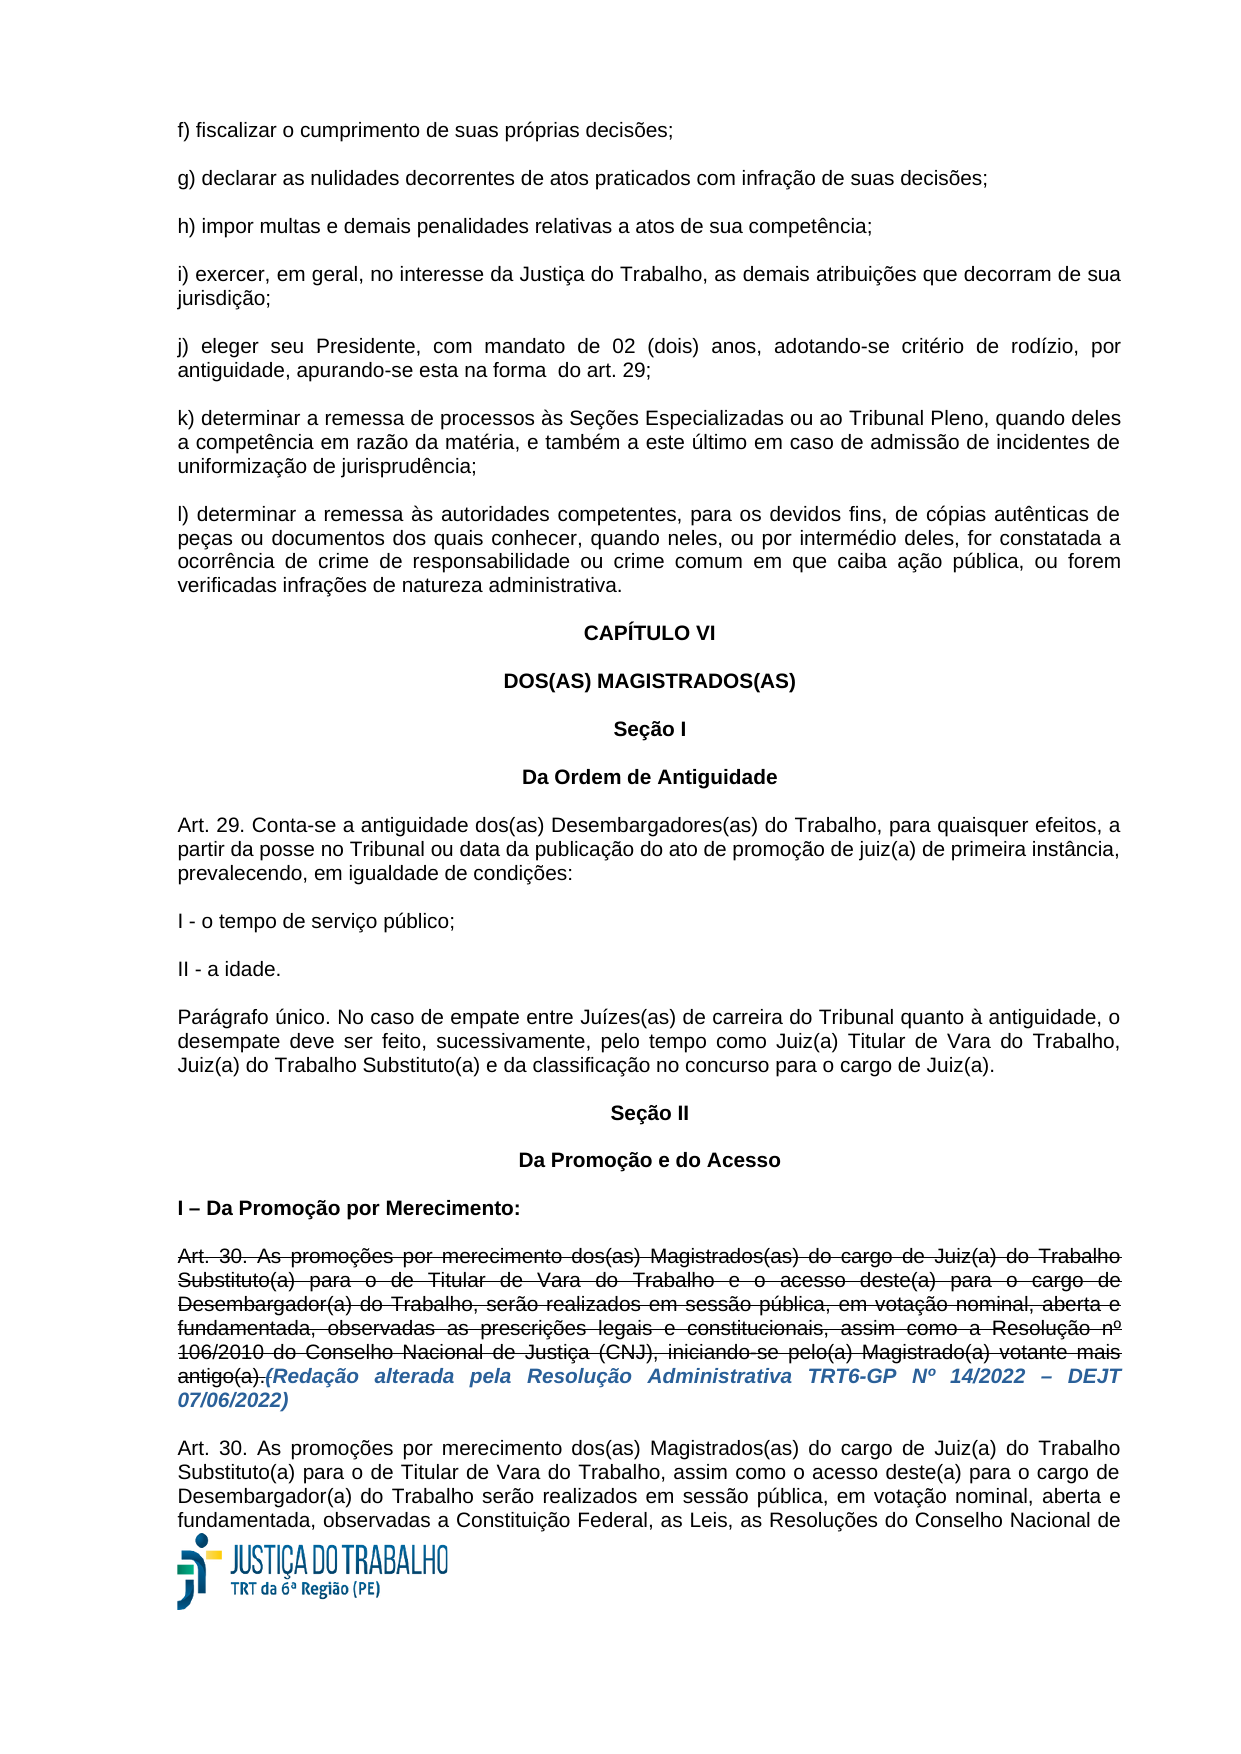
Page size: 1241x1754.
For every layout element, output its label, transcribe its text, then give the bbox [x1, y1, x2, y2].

text f) fiscalizar o cumprimento de suas próprias decisões; [177, 118, 1122, 142]
text Art. 30. As promoções por merecimento dos(as) Magistrados(as) do cargo de Juiz(a) do Trabalho Substituto(a) para o de Titular de Vara do Trabalho e o acesso deste(a) para o cargo de Desembargador(a) do Trabalho, serão realizados em sessão pública, em votação nominal, aberta e fundamentada, observadas as prescrições legais e constitucionais, assim como a Resolução nº 106/2010 do Conselho Nacional de Justiça (CNJ), iniciando-se pelo(a) Magistrado(a) votante mais antigo(a).(Redação alterada pela Resolução Administrativa TRT6-GP Nº 14/2022 – DEJT 07/06/2022) [177, 1330, 1122, 1353]
text CAPÍTULO VI [177, 621, 1122, 645]
text Da Ordem de Antiguidade [177, 765, 1122, 789]
text j) eleger seu Presidente, com mandato de 02 (dois) anos, adotando-se critério de rodízio, por antiguidade, apurando-se esta na forma do art. 29; [177, 334, 1122, 382]
picture [177, 1533, 448, 1610]
text g) declarar as nulidades decorrentes de atos praticados com infração de suas decisões; [177, 166, 1122, 190]
text DOS(AS) MAGISTRADOS(AS) [177, 669, 1122, 693]
text Art. 30. As promoções por merecimento dos(as) Magistrados(as) do cargo de Juiz(a) do Trabalho Substituto(a) para o de Titular de Vara do Trabalho e o acesso deste(a) para o cargo de Desembargador(a) do Trabalho, serão realizados em sessão pública, em votação nominal, aberta e fundamentada, observadas as prescrições legais e constitucionais, assim como a Resolução nº 106/2010 do Conselho Nacional de Justiça (CNJ), iniciando-se pelo(a) Magistrado(a) votante mais antigo(a).(Redação alterada pela Resolução Administrativa TRT6-GP Nº 14/2022 – DEJT 07/06/2022) [177, 1258, 1122, 1281]
text i) exercer, em geral, no interesse da Justiça do Trabalho, as demais atribuições que decorram de sua jurisdição; [177, 262, 1122, 310]
text I - o tempo de serviço público; [177, 909, 1122, 933]
text Art. 30. As promoções por merecimento dos(as) Magistrados(as) do cargo de Juiz(a) do Trabalho Substituto(a) para o de Titular de Vara do Trabalho e o acesso deste(a) para o cargo de Desembargador(a) do Trabalho, serão realizados em sessão pública, em votação nominal, aberta e fundamentada, observadas as prescrições legais e constitucionais, assim como a Resolução nº 106/2010 do Conselho Nacional de Justiça (CNJ), iniciando-se pelo(a) Magistrado(a) votante mais antigo(a).(Redação alterada pela Resolução Administrativa TRT6-GP Nº 14/2022 – DEJT 07/06/2022) [177, 1244, 1122, 1257]
text Art. 30. As promoções por merecimento dos(as) Magistrados(as) do cargo de Juiz(a) do Trabalho Substituto(a) para o de Titular de Vara do Trabalho e o acesso deste(a) para o cargo de Desembargador(a) do Trabalho, serão realizados em sessão pública, em votação nominal, aberta e fundamentada, observadas as prescrições legais e constitucionais, assim como a Resolução nº 106/2010 do Conselho Nacional de Justiça (CNJ), iniciando-se pelo(a) Magistrado(a) votante mais antigo(a).(Redação alterada pela Resolução Administrativa TRT6-GP Nº 14/2022 – DEJT 07/06/2022) [177, 1282, 1122, 1329]
text Art. 30. As promoções por merecimento dos(as) Magistrados(as) do cargo de Juiz(a) do Trabalho Substituto(a) para o de Titular de Vara do Trabalho e o acesso deste(a) para o cargo de Desembargador(a) do Trabalho, serão realizados em sessão pública, em votação nominal, aberta e fundamentada, observadas as prescrições legais e constitucionais, assim como a Resolução nº 106/2010 do Conselho Nacional de Justiça (CNJ), iniciando-se pelo(a) Magistrado(a) votante mais antigo(a).(Redação alterada pela Resolução Administrativa TRT6-GP Nº 14/2022 – DEJT 07/06/2022) [177, 1354, 1122, 1412]
text II - a idade. [177, 957, 1122, 981]
text Seção II [177, 1100, 1122, 1124]
text Parágrafo único. No caso de empate entre Juízes(as) de carreira do Tribunal quanto à antiguidade, o desempate deve ser feito, sucessivamente, pelo tempo como Juiz(a) Titular de Vara do Trabalho, Juiz(a) do Trabalho Substituto(a) e da classificação no concurso para o cargo de Juiz(a). [177, 1004, 1122, 1076]
text Seção I [177, 717, 1122, 741]
subtitle Art. 30. As promoções por merecimento dos(as) Magistrados(as) do cargo de Juiz(a) do Trabalho Substituto(a) para o de Titular de Vara do Trabalho, assim como o acesso deste(a) para o cargo de Desembargador(a) do Trabalho serão realizados em sessão pública, em votação nominal, aberta e fundamentada, observadas a Constituição Federal, as Leis, as Resoluções do Conselho Nacional de [177, 1436, 1122, 1532]
text k) determinar a remessa de processos às Seções Especializadas ou ao Tribunal Pleno, quando deles a competência em razão da matéria, e também a este último em caso de admissão de incidentes de uniformização de jurisprudência; [177, 406, 1122, 477]
text l) determinar a remessa às autoridades competentes, para os devidos fins, de cópias autênticas de peças ou documentos dos quais conhecer, quando neles, ou por intermédio deles, for constatada a ocorrência de crime de responsabilidade ou crime comum em que caiba ação pública, ou forem verificadas infrações de natureza administrativa. [177, 501, 1122, 597]
text Da Promoção e do Acesso [177, 1148, 1122, 1172]
text h) impor multas e demais penalidades relativas a atos de sua competência; [177, 214, 1122, 238]
text Art. 29. Conta-se a antiguidade dos(as) Desembargadores(as) do Trabalho, para quaisquer efeitos, a partir da posse no Tribunal ou data da publicação do ato de promoção de juiz(a) de primeira instância, prevalecendo, em igualdade de condições: [177, 813, 1122, 885]
text I – Da Promoção por Merecimento: [177, 1196, 1122, 1220]
